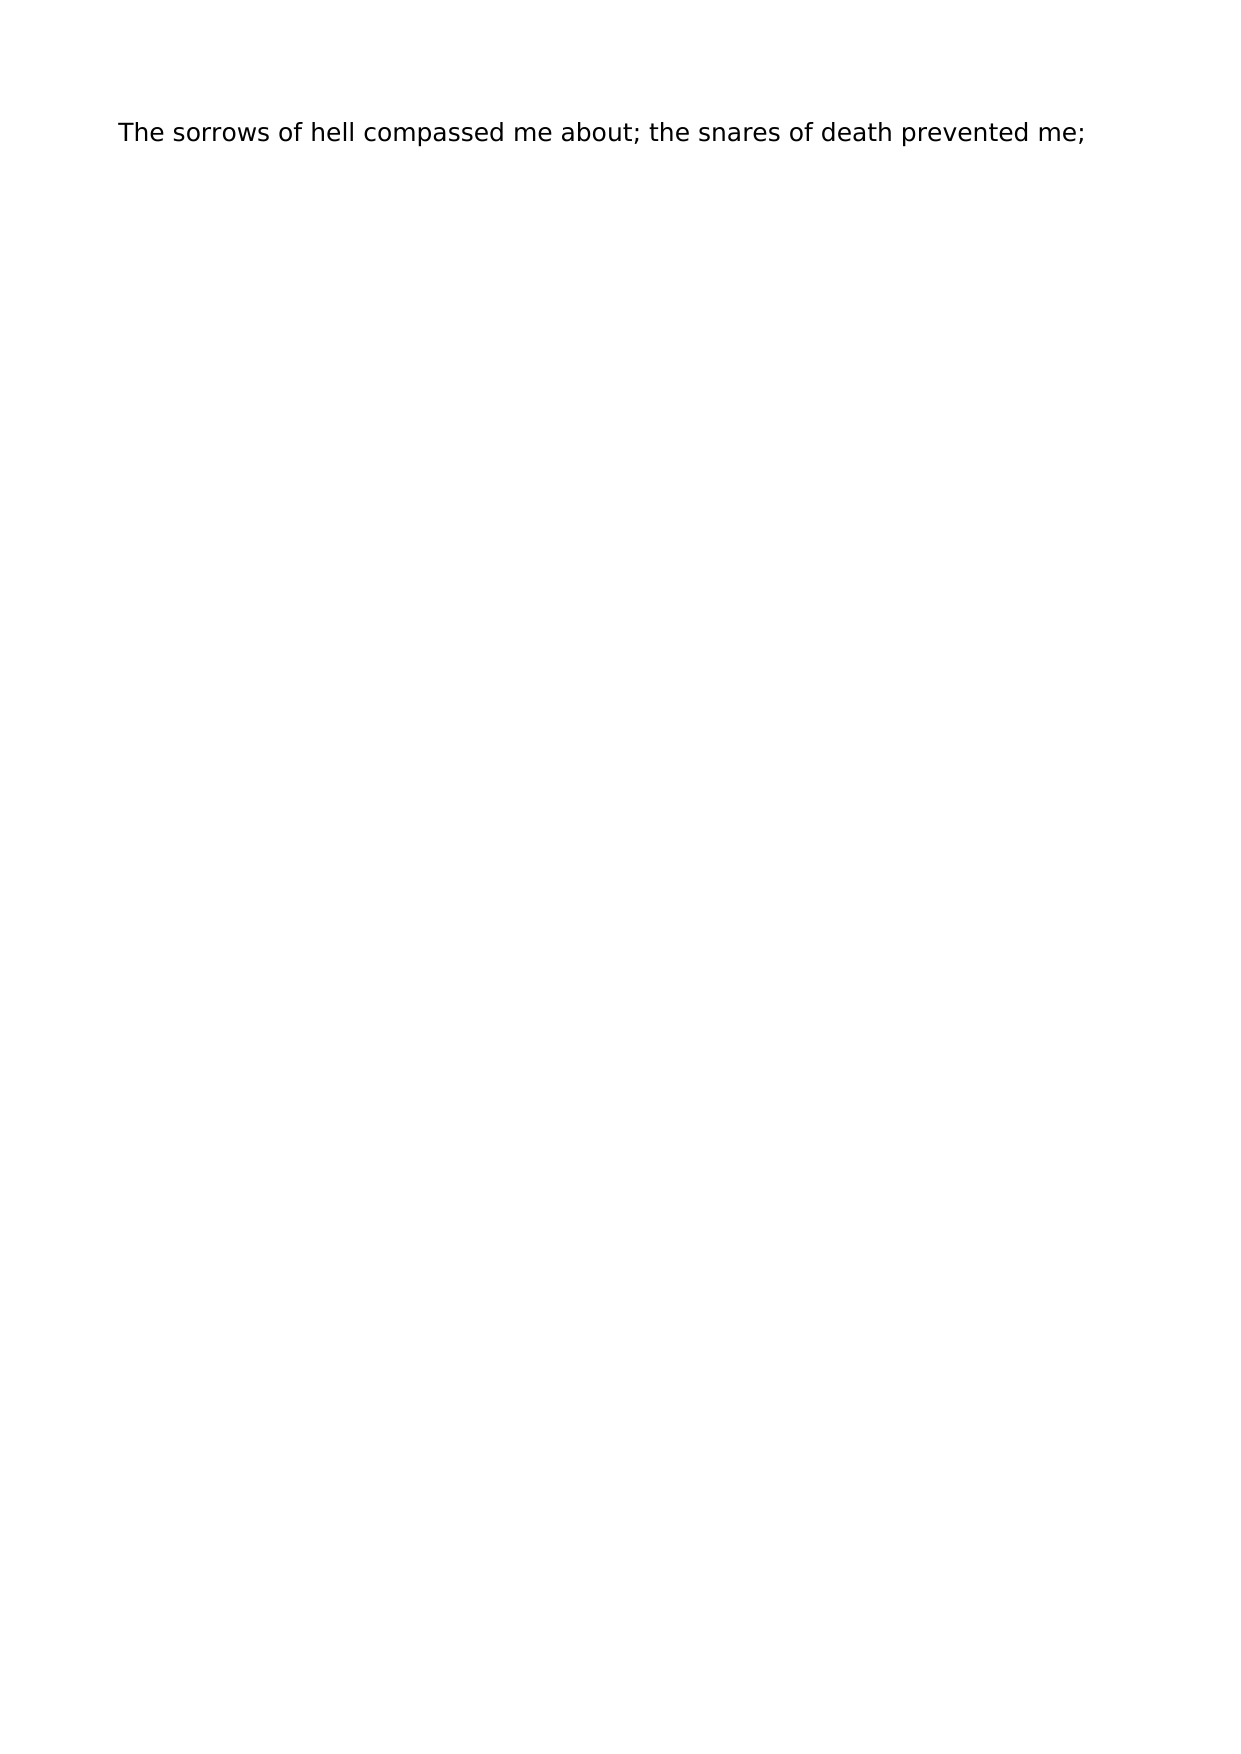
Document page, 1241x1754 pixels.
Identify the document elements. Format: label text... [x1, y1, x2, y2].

text The sorrows of hell compassed me about; the snares of death prevented me; [118, 118, 1122, 147]
